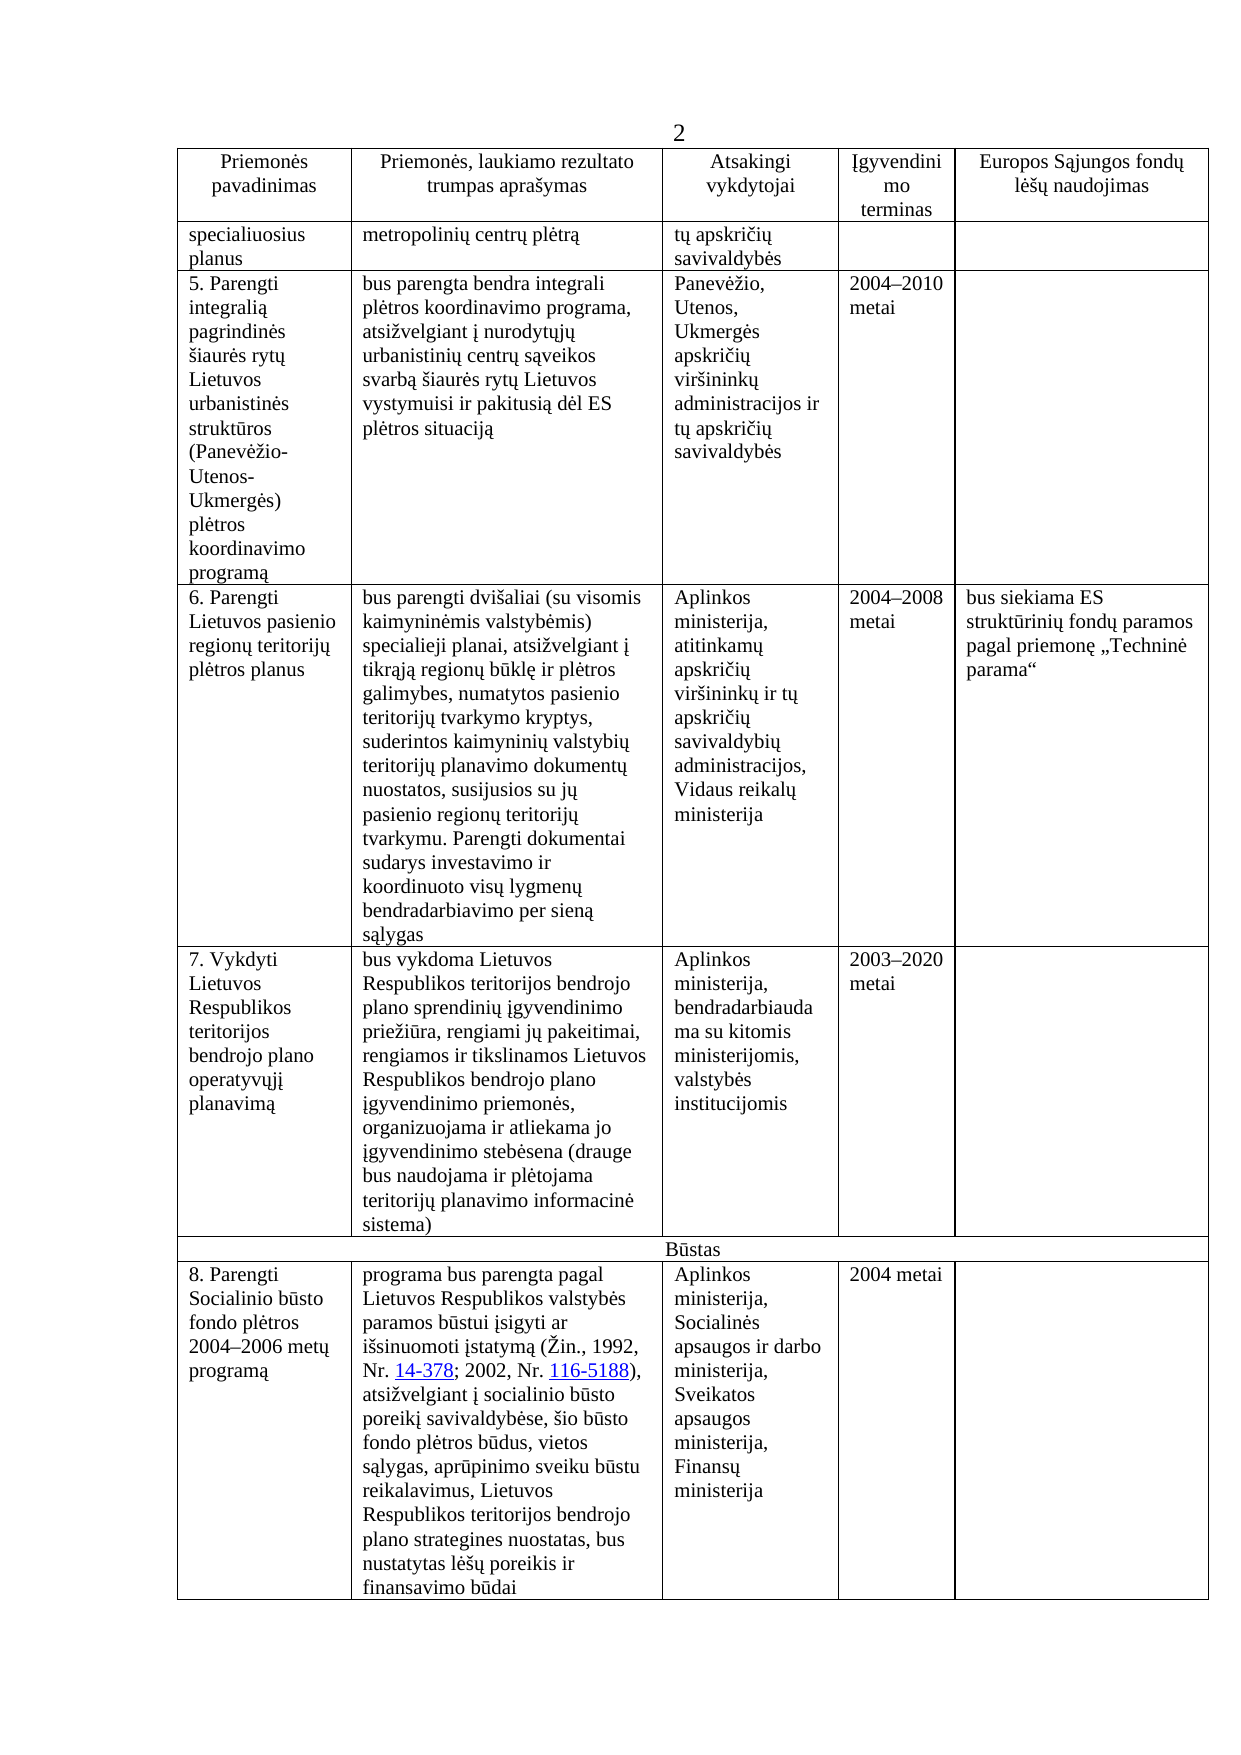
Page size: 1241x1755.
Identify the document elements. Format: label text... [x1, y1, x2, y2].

table_cell tų apskričių savivaldybės [663, 222, 838, 270]
table_cell Panevėžio, Utenos, Ukmergės apskričių viršininkų administracijos ir tų apskričių savivaldybės [663, 271, 838, 584]
table_header Atsakingi vykdytojai [663, 149, 838, 221]
table_cell [956, 947, 1208, 1236]
table_header Įgyvendinimo terminas [839, 149, 954, 221]
table_header Priemonės, laukiamo rezultato trumpas aprašymas [352, 149, 662, 221]
table_cell [956, 1262, 1208, 1599]
table_header Europos Sąjungos fondų lėšų naudojimas [956, 149, 1208, 221]
table_cell Būstas [178, 1237, 1208, 1261]
table_cell [839, 222, 954, 270]
table_cell [956, 222, 1208, 270]
table_cell Aplinkos ministerija, atitinkamų apskričių viršininkų ir tų apskričių savivaldybių administracijos, Vidaus reikalų ministerija [663, 585, 838, 946]
table_cell 5. Parengti integralią pagrindinės šiaurės rytų Lietuvos urbanistinės struktūros (Panevėžio-Utenos-Ukmergės) plėtros koordinavimo programą [178, 271, 351, 584]
table_cell Aplinkos ministerija, Socialinės apsaugos ir darbo ministerija, Sveikatos apsaugos ministerija, Finansų ministerija [663, 1262, 838, 1599]
table_cell specialiuosius planus [178, 222, 351, 270]
table_cell 7. Vykdyti Lietuvos Respublikos teritorijos bendrojo plano operatyvųjį planavimą [178, 947, 351, 1236]
table_cell bus parengti dvišaliai (su visomis kaimyninėmis valstybėmis) specialieji planai, atsižvelgiant į tikrąją regionų būklę ir plėtros galimybes, numatytos pasienio teritorijų tvarkymo kryptys, suderintos kaimyninių valstybių teritorijų planavimo dokumentų nuostatos, susijusios su jų pasienio regionų teritorijų tvarkymu. Parengti dokumentai sudarys investavimo ir koordinuoto visų lygmenų bendradarbiavimo per sieną sąlygas [352, 585, 662, 946]
table_cell 2003–2020 metai [839, 947, 954, 1236]
table_cell Aplinkos ministerija, bendradarbiaudama su kitomis ministerijomis, valstybės institucijomis [663, 947, 838, 1236]
table_cell 8. Parengti Socialinio būsto fondo plėtros 2004–2006 metų programą [178, 1262, 351, 1599]
table_cell bus vykdoma Lietuvos Respublikos teritorijos bendrojo plano sprendinių įgyvendinimo priežiūra, rengiami jų pakeitimai, rengiamos ir tikslinamos Lietuvos Respublikos bendrojo plano įgyvendinimo priemonės, organizuojama ir atliekama jo įgyvendinimo stebėsena (drauge bus naudojama ir plėtojama teritorijų planavimo informacinė sistema) [352, 947, 662, 1236]
table_cell metropolinių centrų plėtrą [352, 222, 662, 270]
table_cell [956, 271, 1208, 584]
table_cell 2004 metai [839, 1262, 954, 1599]
table_cell bus parengta bendra integrali plėtros koordinavimo programa, atsižvelgiant į nurodytųjų urbanistinių centrų sąveikos svarbą šiaurės rytų Lietuvos vystymuisi ir pakitusią dėl ES plėtros situaciją [352, 271, 662, 584]
table_header Priemonės pavadinimas [178, 149, 351, 221]
table_cell 2004–2008 metai [839, 585, 954, 946]
table_cell 6. Parengti Lietuvos pasienio regionų teritorijų plėtros planus [178, 585, 351, 946]
table_cell 2004–2010 metai [839, 271, 954, 584]
table_cell programa bus parengta pagal Lietuvos Respublikos valstybės paramos būstui įsigyti ar išsinuomoti įstatymą (Žin., 1992, Nr. 14-378; 2002, Nr. 116-5188), atsižvelgiant į socialinio būsto poreikį savivaldybėse, šio būsto fondo plėtros būdus, vietos sąlygas, aprūpinimo sveiku būstu reikalavimus, Lietuvos Respublikos teritorijos bendrojo plano strategines nuostatas, bus nustatytas lėšų poreikis ir finansavimo būdai [352, 1262, 662, 1599]
table_cell bus siekiama ES struktūrinių fondų paramos pagal priemonę „Techninė parama“ [956, 585, 1208, 946]
